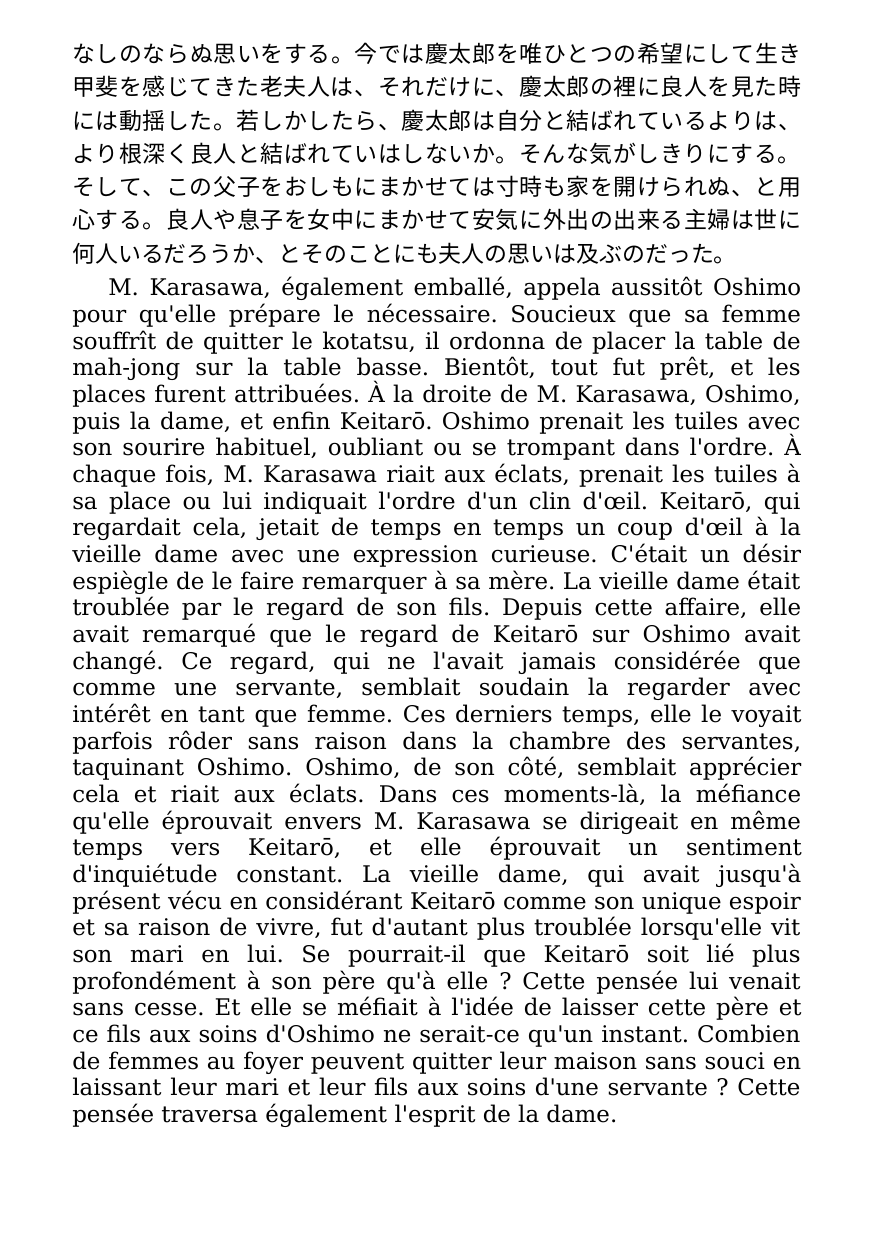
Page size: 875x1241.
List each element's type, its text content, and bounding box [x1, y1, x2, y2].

text なしのならぬ思いをする。今では慶太郎を唯ひとつの希望にして生き甲斐を感じてきた老夫人は、それだけに、慶太郎の裡に良人を見た時には動揺した。若しかしたら、慶太郎は自分と結ばれているよりは、より根深く良人と結ばれていはしないか。そんな気がしきりにする。そして、この父子をおしもにまかせては寸時も家を開けられぬ、と用心する。良人や息子を女中にまかせて安気に外出の出来る主婦は世に何人いるだろうか、とそのことにも夫人の思いは及ぶのだった。 [72, 36, 802, 269]
text M. Karasawa, également emballé, appela aussitôt Oshimo pour qu'elle prépare le nécessaire. Soucieux que sa femme souffrît de quitter le kotatsu, il ordonna de placer la table de mah-jong sur la table basse. Bientôt, tout fut prêt, et les places furent attribuées. À la droite de M. Karasawa, Oshimo, puis la dame, et enfin Keitarō. Oshimo prenait les tuiles avec son sourire habituel, oubliant ou se trompant dans l'ordre. À chaque fois, M. Karasawa riait aux éclats, prenait les tuiles à sa place ou lui indiquait l'ordre d'un clin d'œil. Keitarō, qui regardait cela, jetait de temps en temps un coup d'œil à la vieille dame avec une expression curieuse. C'était un désir espiègle de le faire remarquer à sa mère. La vieille dame était troublée par le regard de son fils. Depuis cette affaire, elle avait remarqué que le regard de Keitarō sur Oshimo avait changé. Ce regard, qui ne l'avait jamais considérée que comme une servante, semblait soudain la regarder avec intérêt en tant que femme. Ces derniers temps, elle le voyait parfois rôder sans raison dans la chambre des servantes, taquinant Oshimo. Oshimo, de son côté, semblait apprécier cela et riait aux éclats. Dans ces moments-là, la méfiance qu'elle éprouvait envers M. Karasawa se dirigeait en même temps vers Keitarō, et elle éprouvait un sentiment d'inquiétude constant. La vieille dame, qui avait jusqu'à présent vécu en considérant Keitarō comme son unique espoir et sa raison de vivre, fut d'autant plus troublée lorsqu'elle vit son mari en lui. Se pourrait-il que Keitarō soit lié plus profondément à son père qu'à elle ? Cette pensée lui venait sans cesse. Et elle se méfiait à l'idée de laisser cette père et ce fils aux soins d'Oshimo ne serait-ce qu'un instant. Combien de femmes au foyer peuvent quitter leur maison sans souci en laissant leur mari et leur fils aux soins d'une servante ? Cette pensée traversa également l'esprit de la dame. [72, 274, 802, 1128]
